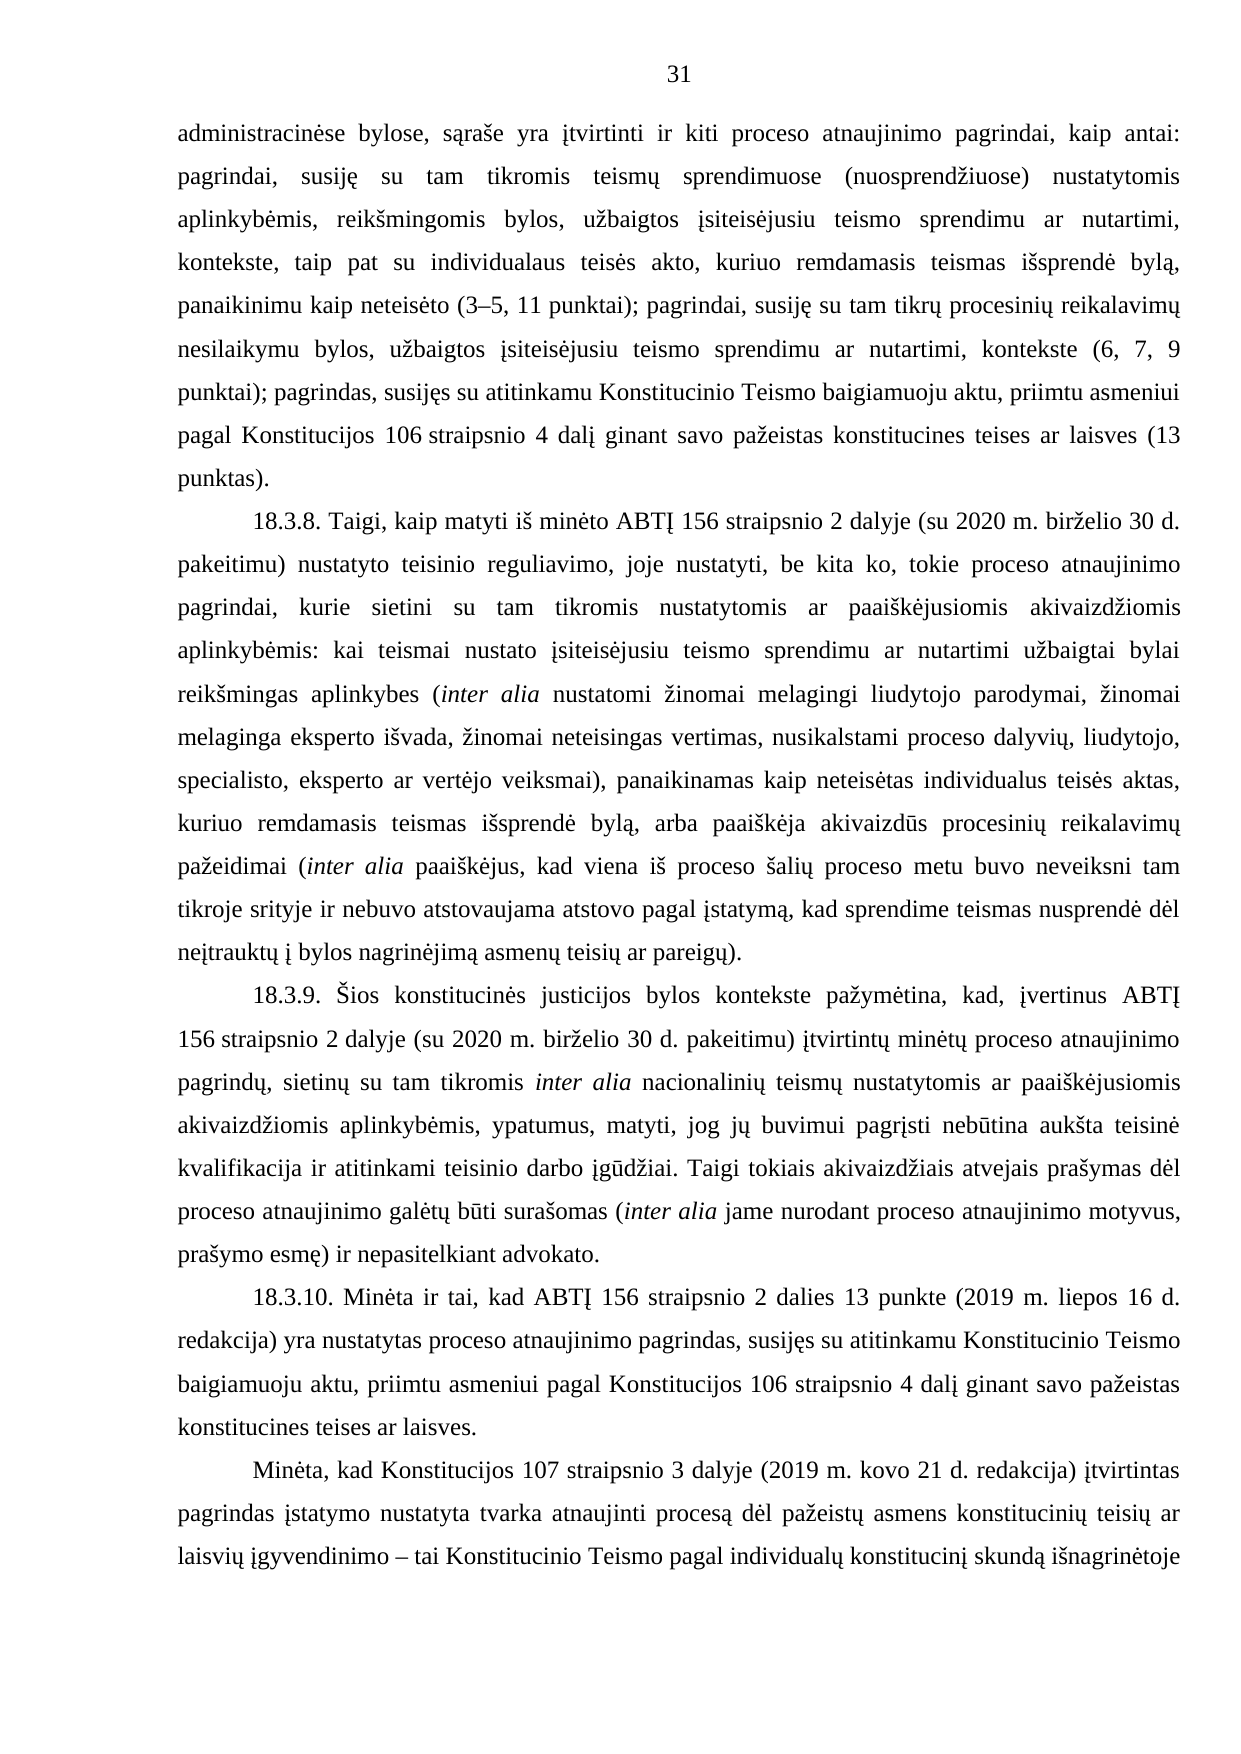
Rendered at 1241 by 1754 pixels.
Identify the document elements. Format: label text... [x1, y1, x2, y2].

text 18.3.9. Šios konstitucinės justicijos bylos kontekste pažymėtina, kad, įvertinus ABTĮ 156 straipsnio 2 dalyje (su 2020 m. birželio 30 d. pakeitimu) įtvirtintų minėtų proceso atnaujinimo pagrindų, sietinų su tam tikromis inter alia nacionalinių teismų nustatytomis ar paaiškėjusiomis akivaizdžiomis aplinkybėmis, ypatumus, matyti, jog jų buvimui pagrįsti nebūtina aukšta teisinė kvalifikacija ir atitinkami teisinio darbo įgūdžiai. Taigi tokiais akivaizdžiais atvejais prašymas dėl proceso atnaujinimo galėtų būti surašomas (inter alia jame nurodant proceso atnaujinimo motyvus, prašymo esmę) ir nepasitelkiant advokato. [177, 981, 1181, 1268]
text administracinėse bylose, sąraše yra įtvirtinti ir kiti proceso atnaujinimo pagrindai, kaip antai: pagrindai, susiję su tam tikromis teismų sprendimuose (nuosprendžiuose) nustatytomis aplinkybėmis, reikšmingomis bylos, užbaigtos įsiteisėjusiu teismo sprendimu ar nutartimi, kontekste, taip pat su individualaus teisės akto, kuriuo remdamasis teismas išsprendė bylą, panaikinimu kaip neteisėto (3–5, 11 punktai); pagrindai, susiję su tam tikrų procesinių reikalavimų nesilaikymu bylos, užbaigtos įsiteisėjusiu teismo sprendimu ar nutartimi, kontekste (6, 7, 9 punktai); pagrindas, susijęs su atitinkamu Konstitucinio Teismo baigiamuoju aktu, priimtu asmeniui pagal Konstitucijos 106 straipsnio 4 dalį ginant savo pažeistas konstitucines teises ar laisves (13 punktas). [177, 118, 1181, 492]
text Minėta, kad Konstitucijos 107 straipsnio 3 dalyje (2019 m. kovo 21 d. redakcija) įtvirtintas pagrindas įstatymo nustatyta tvarka atnaujinti procesą dėl pažeistų asmens konstitucinių teisių ar laisvių įgyvendinimo – tai Konstitucinio Teismo pagal individualų konstitucinį skundą išnagrinėtoje [177, 1455, 1181, 1570]
text 18.3.10. Minėta ir tai, kad ABTĮ 156 straipsnio 2 dalies 13 punkte (2019 m. liepos 16 d. redakcija) yra nustatytas proceso atnaujinimo pagrindas, susijęs su atitinkamu Konstitucinio Teismo baigiamuoju aktu, priimtu asmeniui pagal Konstitucijos 106 straipsnio 4 dalį ginant savo pažeistas konstitucines teises ar laisves. [177, 1282, 1181, 1441]
text 18.3.8. Taigi, kaip matyti iš minėto ABTĮ 156 straipsnio 2 dalyje (su 2020 m. birželio 30 d. pakeitimu) nustatyto teisinio reguliavimo, joje nustatyti, be kita ko, tokie proceso atnaujinimo pagrindai, kurie sietini su tam tikromis nustatytomis ar paaiškėjusiomis akivaizdžiomis aplinkybėmis: kai teismai nustato įsiteisėjusiu teismo sprendimu ar nutartimi užbaigtai bylai reikšmingas aplinkybes (inter alia nustatomi žinomai melagingi liudytojo parodymai, žinomai melaginga eksperto išvada, žinomai neteisingas vertimas, nusikalstami proceso dalyvių, liudytojo, specialisto, eksperto ar vertėjo veiksmai), panaikinamas kaip neteisėtas individualus teisės aktas, kuriuo remdamasis teismas išsprendė bylą, arba paaiškėja akivaizdūs procesinių reikalavimų pažeidimai (inter alia paaiškėjus, kad viena iš proceso šalių proceso metu buvo neveiksni tam tikroje srityje ir nebuvo atstovaujama atstovo pagal įstatymą, kad sprendime teismas nusprendė dėl neįtrauktų į bylos nagrinėjimą asmenų teisių ar pareigų). [177, 506, 1181, 966]
